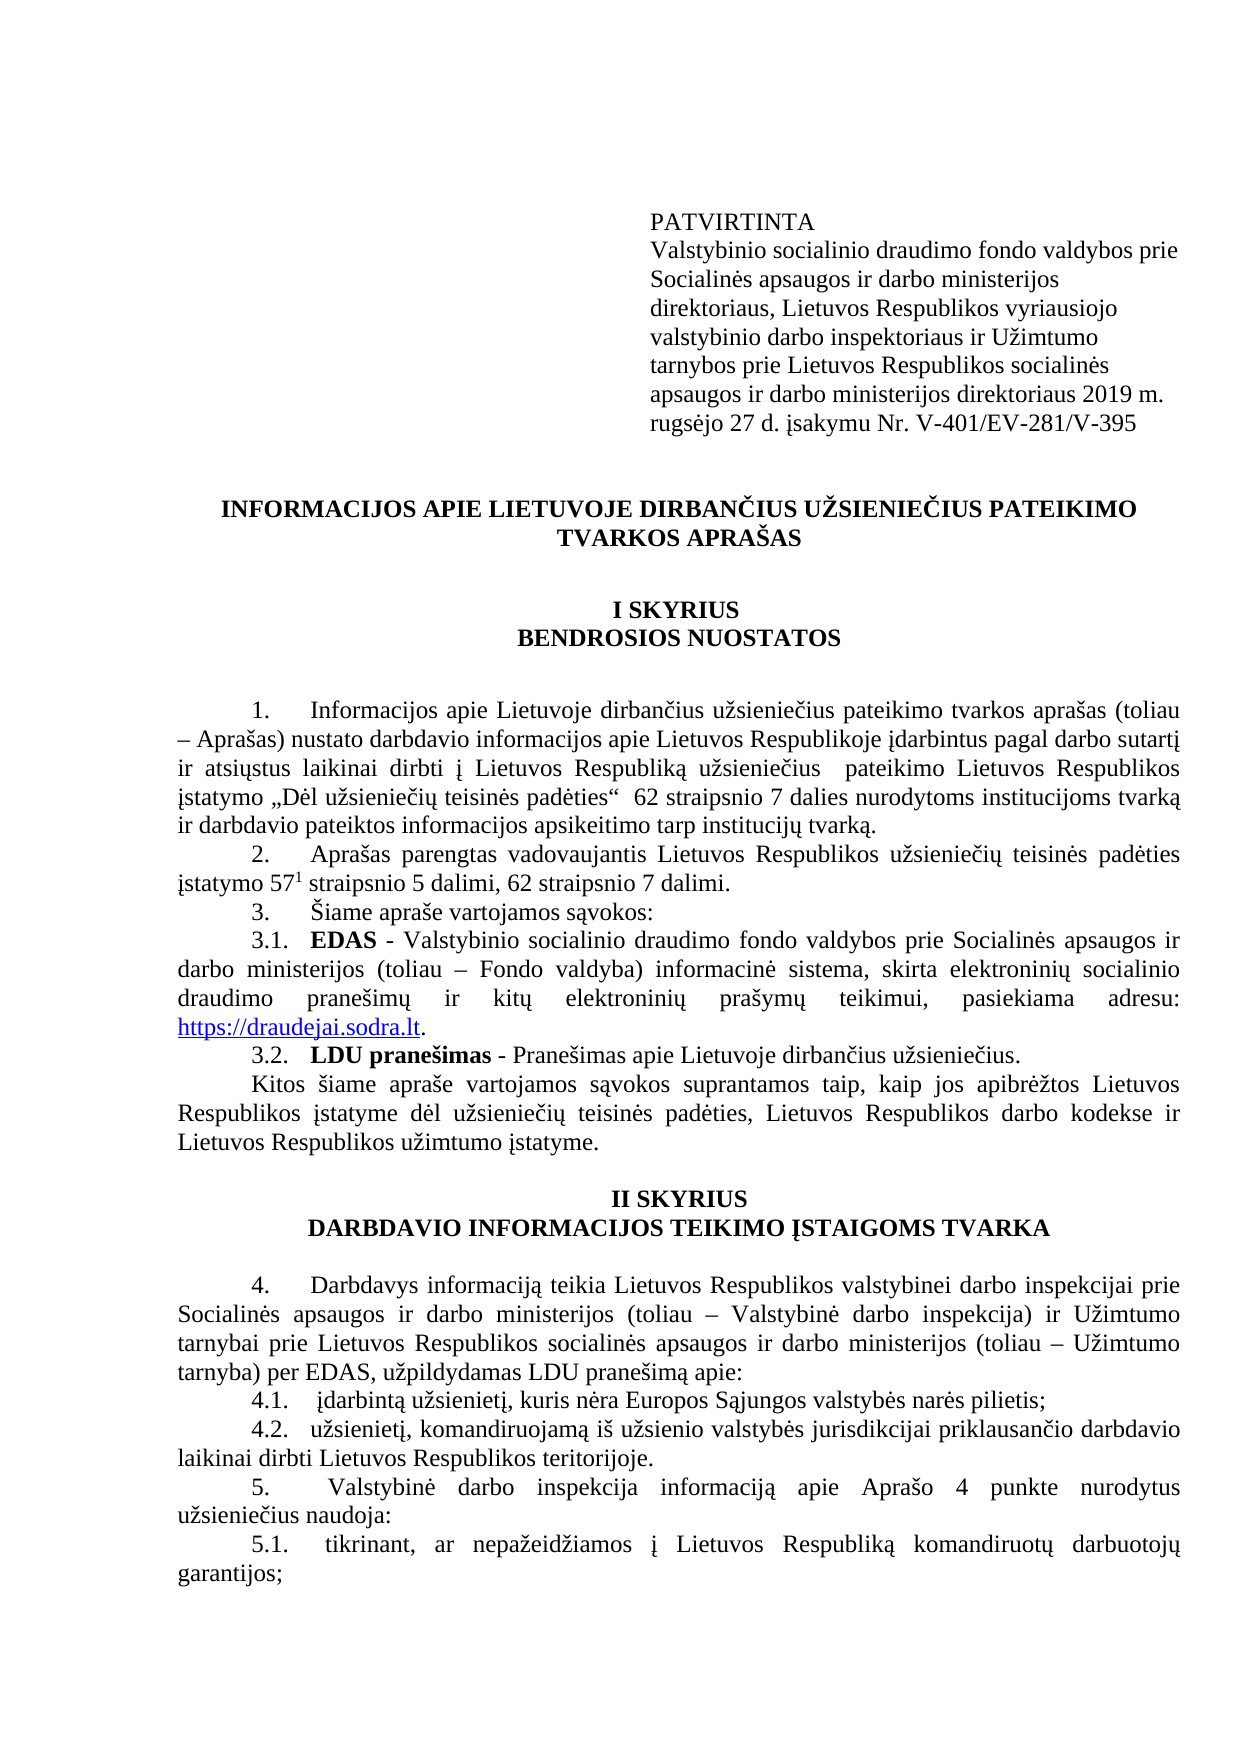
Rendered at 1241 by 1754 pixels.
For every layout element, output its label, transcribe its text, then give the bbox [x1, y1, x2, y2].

text Valstybinio socialinio draudimo fondo valdybos prie [650, 235, 1181, 264]
text 3.2. LDU pranešimas - Pranešimas apie Lietuvoje dirbančius užsieniečius. [177, 1040, 1181, 1069]
text 3.1. EDAS - Valstybinio socialinio draudimo fondo valdybos prie Socialinės apsaugos ir darbo ministerijos (toliau – Fondo valdyba) informacinė sistema, skirta elektroninių socialinio draudimo pranešimų ir kitų elektroninių prašymų teikimui, pasiekiama adresu: https://draudejai.sodra.lt. [177, 925, 1181, 1040]
text 5. Valstybinė darbo inspekcija informaciją apie Aprašo 4 punkte nurodytus užsieniečius naudoja: [177, 1472, 1181, 1529]
text 1. Informacijos apie Lietuvoje dirbančius užsieniečius pateikimo tvarkos aprašas (toliau – Aprašas) nustato darbdavio informacijos apie Lietuvos Respublikoje įdarbintus pagal darbo sutartį ir atsiųstus laikinai dirbti į Lietuvos Respubliką užsieniečius pateikimo Lietuvos Respublikos įstatymo „Dėl užsieniečių teisinės padėties“ 62 straipsnio 7 dalies nurodytoms institucijoms tvarką ir darbdavio pateiktos informacijos apsikeitimo tarp institucijų tvarką. [177, 695, 1181, 839]
text 4.2. užsienietį, komandiruojamą iš užsienio valstybės jurisdikcijai priklausančio darbdavio laikinai dirbti Lietuvos Respublikos teritorijoje. [177, 1414, 1181, 1472]
text DARBDAVIO INFORMACIJOS TEIKIMO ĮSTAIGOMS TVARKA [177, 1213, 1181, 1242]
text tarnybos prie Lietuvos Respublikos socialinės [650, 350, 1181, 379]
text PATVIRTINTA [650, 207, 1181, 235]
text 2. Aprašas parengtas vadovaujantis Lietuvos Respublikos užsieniečių teisinės padėties įstatymo 571 straipsnio 5 dalimi, 62 straipsnio 7 dalimi. [177, 839, 1181, 897]
text 5.1. tikrinant, ar nepažeidžiamos į Lietuvos Respubliką komandiruotų darbuotojų garantijos; [177, 1529, 1181, 1587]
text Socialinės apsaugos ir darbo ministerijos [650, 264, 1181, 293]
text 3. Šiame apraše vartojamos sąvokos: [177, 897, 1181, 925]
text Kitos šiame apraše vartojamos sąvokos suprantamos taip, kaip jos apibrėžtos Lietuvos Respublikos įstatyme dėl užsieniečių teisinės padėties, Lietuvos Respublikos darbo kodekse ir Lietuvos Respublikos užimtumo įstatyme. [177, 1069, 1181, 1155]
text I SKYRIUS [177, 595, 1181, 623]
text direktoriaus, Lietuvos Respublikos vyriausiojo [650, 293, 1181, 322]
text INFORMACIJOS APIE LIETUVOJE DIRBANČIUS UŽSIENIEČIUS PATEIKIMO TVARKOS APRAŠAS [177, 494, 1181, 552]
text BENDROSIOS NUOSTATOS [177, 623, 1181, 652]
text rugsėjo 27 d. įsakymu Nr. V-401/EV-281/V-395 [650, 408, 1181, 437]
text 4.1. įdarbintą užsienietį, kuris nėra Europos Sąjungos valstybės narės pilietis; [177, 1385, 1181, 1414]
text valstybinio darbo inspektoriaus ir Užimtumo [650, 322, 1181, 350]
text 4. Darbdavys informaciją teikia Lietuvos Respublikos valstybinei darbo inspekcijai prie Socialinės apsaugos ir darbo ministerijos (toliau – Valstybinė darbo inspekcija) ir Užimtumo tarnybai prie Lietuvos Respublikos socialinės apsaugos ir darbo ministerijos (toliau – Užimtumo tarnyba) per EDAS, užpildydamas LDU pranešimą apie: [177, 1270, 1181, 1385]
text II SKYRIUS [177, 1184, 1181, 1213]
text apsaugos ir darbo ministerijos direktoriaus 2019 m. [650, 379, 1181, 408]
